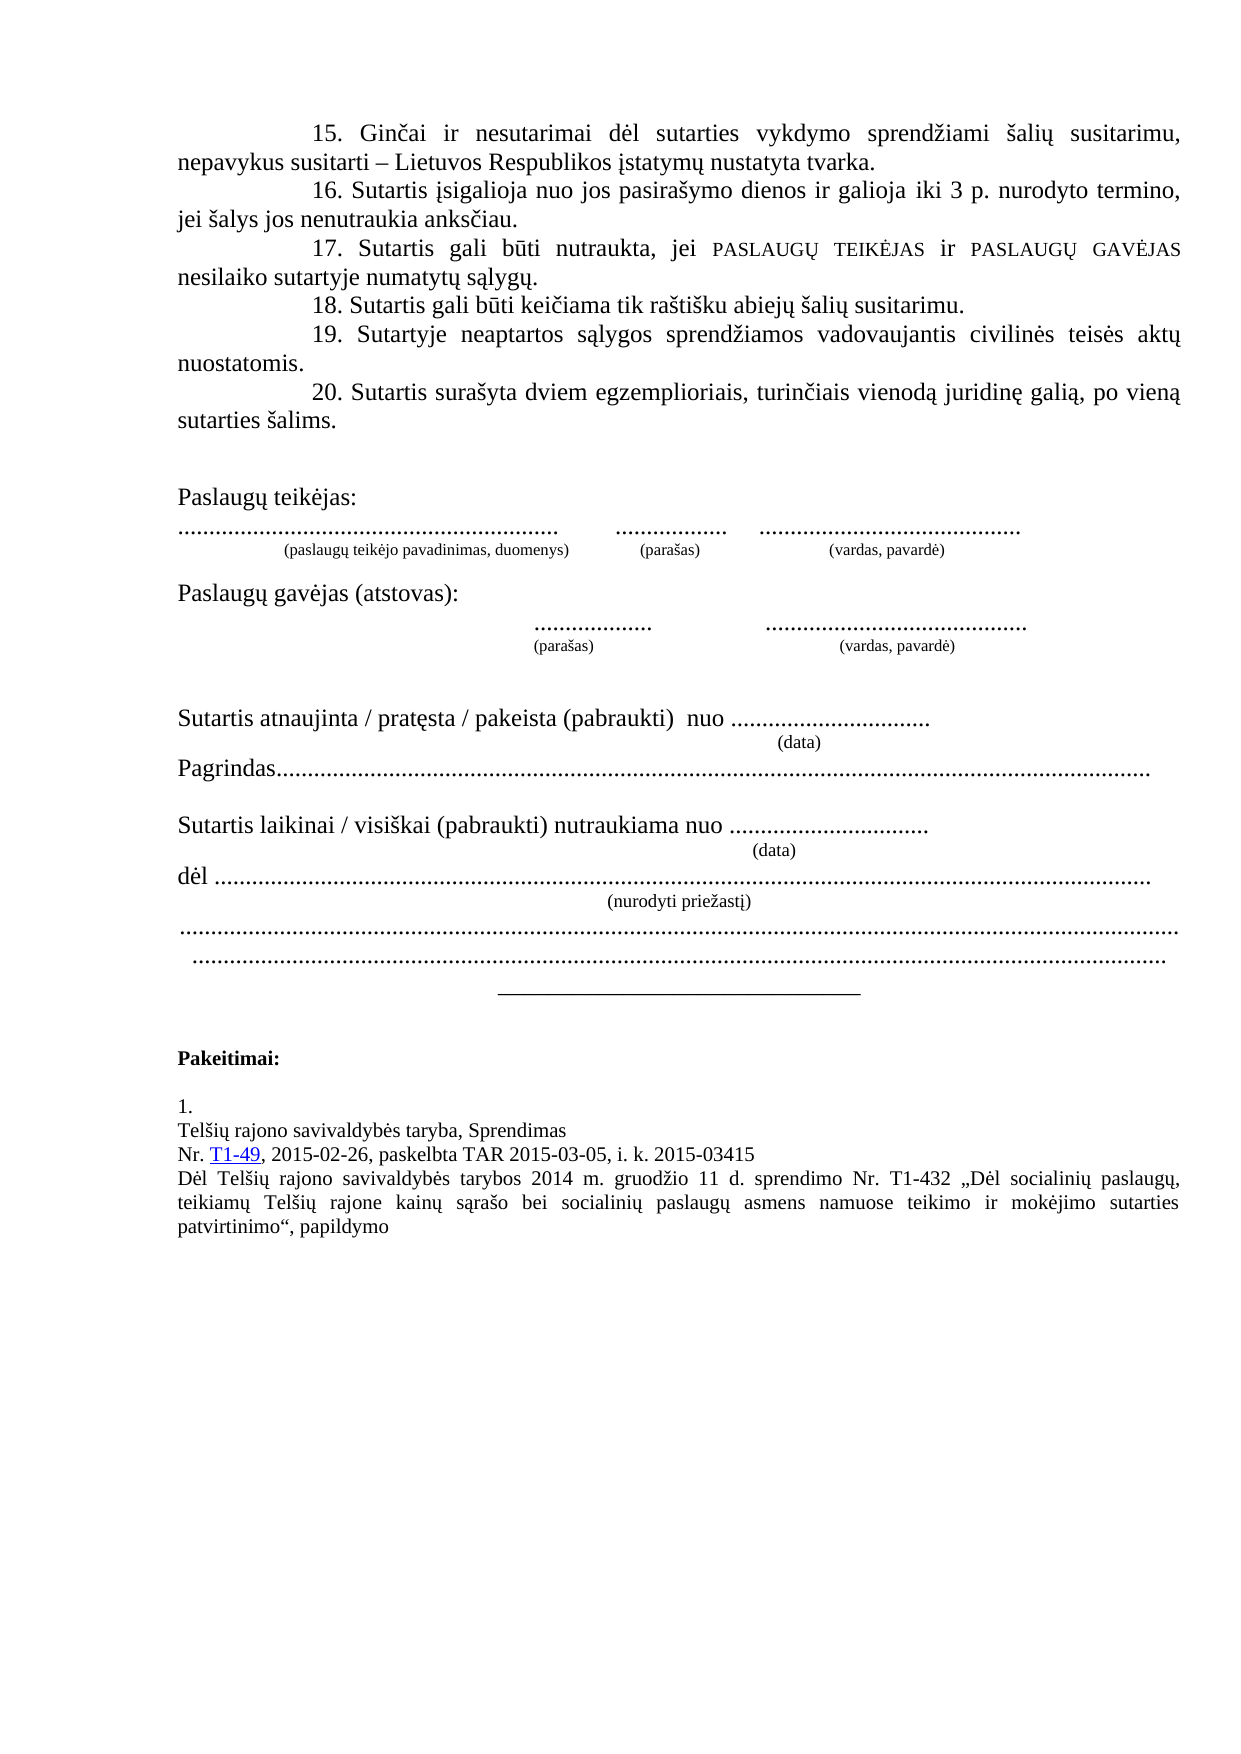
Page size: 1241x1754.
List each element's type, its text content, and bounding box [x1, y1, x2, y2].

text (data) [177, 731, 1181, 753]
text Paslaugų teikėjas: [177, 482, 1181, 511]
text 18. Sutartis gali būti keičiama tik raštišku abiejų šalių susitarimu. [177, 291, 1181, 319]
text Dėl Telšių rajono savivaldybės tarybos 2014 m. gruodžio 11 d. sprendimo Nr. T1-432 „Dėl socialinių paslaugų, teikiamų Telšių rajone kainų sąrašo bei socialinių paslaugų asmens namuose teikimo ir mokėjimo sutarties patvirtinimo“, papildymo [177, 1166, 1181, 1238]
text (paslaugų teikėjo pavadinimas, duomenys) (parašas) (vardas, pavardė) [177, 540, 1181, 559]
text Pagrindas............................................................................................................................................ [177, 753, 1181, 782]
text 16. Sutartis įsigalioja nuo jos pasirašymo dienos ir galioja iki 3 p. nurodyto termino, jei šalys jos nenutraukia anksčiau. [177, 176, 1181, 233]
text Sutartis laikinai / visiškai (pabraukti) nutraukiama nuo ................................ [177, 811, 1181, 839]
text 20. Sutartis surašyta dviem egzemplioriais, turinčiais vienodą juridinę galią, po vieną sutarties šalims. [177, 377, 1181, 434]
text Telšių rajono savivaldybės taryba, Sprendimas [177, 1118, 1181, 1142]
text 15. Ginčai ir nesutarimai dėl sutarties vykdymo sprendžiami šalių susitarimu, nepavykus susitarti – Lietuvos Respublikos įstatymų nustatyta tvarka. [177, 118, 1181, 176]
text 19. Sutartyje neaptartos sąlygos sprendžiamos vadovaujantis civilinės teisės aktų nuostatomis. [177, 319, 1181, 377]
text dėl ...................................................................................................................................................... [177, 861, 1181, 889]
text 1. [177, 1094, 1181, 1118]
text (parašas) (vardas, pavardė) [177, 636, 1181, 655]
text (data) [177, 839, 1181, 861]
text ............................................................................................................................................................................................................................................................................................................................ [177, 911, 1181, 969]
text _____________________________ [177, 969, 1181, 997]
text ............................................................. .................. .......................................... [177, 511, 1181, 540]
text (nurodyti priežastį) [177, 889, 1181, 911]
text 17. Sutartis gali būti nutraukta, jei paslaugų teikėjas ir paslaugų gavėjas nesilaiko sutartyje numatytų sąlygų. [177, 233, 1181, 291]
text Paslaugų gavėjas (atstovas): [177, 578, 1181, 607]
text Sutartis atnaujinta / pratęsta / pakeista (pabraukti) nuo ................................ [177, 703, 1181, 731]
text Nr. T1-49, 2015-02-26, paskelbta TAR 2015-03-05, i. k. 2015-03415 [177, 1142, 1181, 1166]
text ................... .......................................... [177, 607, 1181, 636]
text Pakeitimai: [177, 1046, 1181, 1069]
